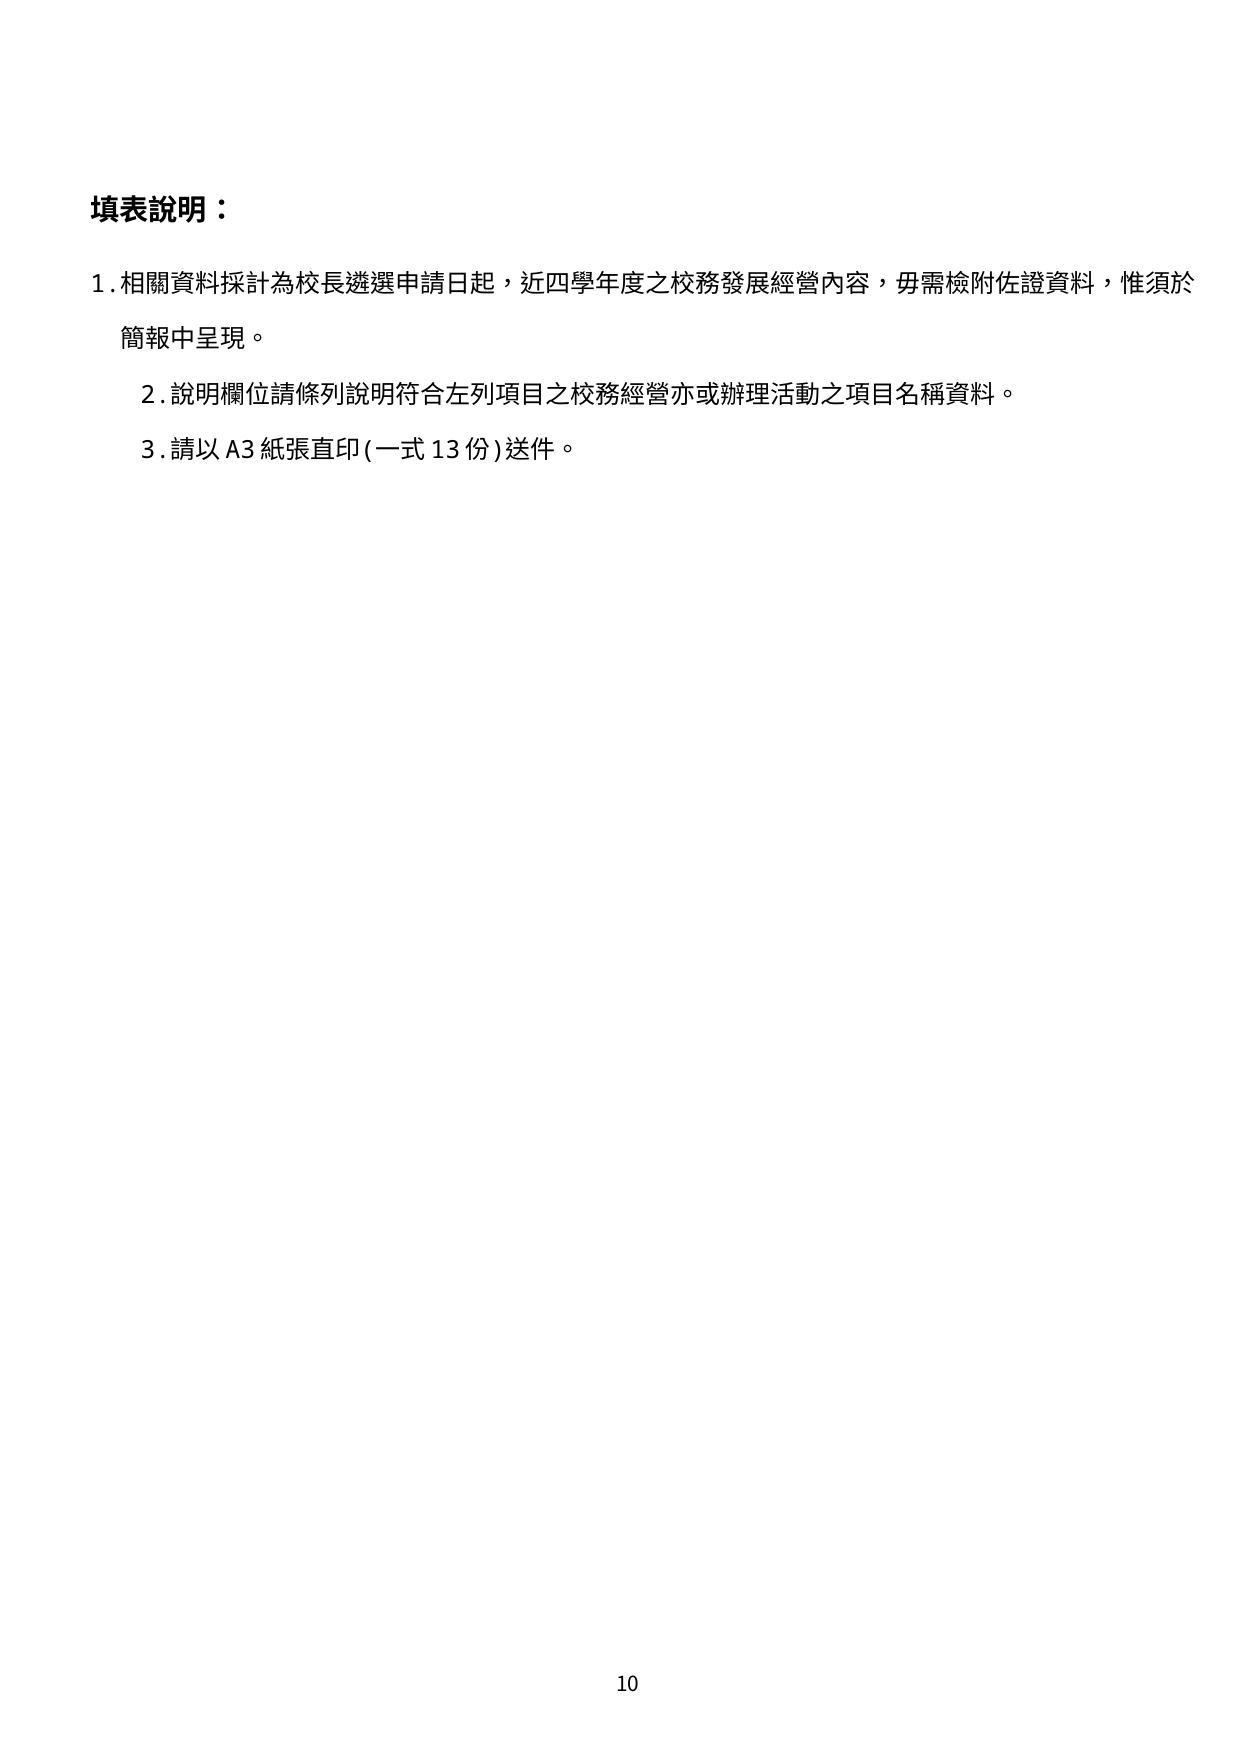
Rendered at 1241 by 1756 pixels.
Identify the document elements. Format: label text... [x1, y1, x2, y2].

text 填表說明： [90, 187, 1211, 229]
list 相關資料採計為校長遴選申請日起，近四學年度之校務發展經營內容，毋需檢附佐證資料，惟須於 [90, 263, 1211, 299]
list 請以A3紙張直印(一式13份)送件。 [140, 429, 1211, 466]
text 簡報中呈現。 [90, 319, 1211, 355]
list 說明欄位請條列說明符合左列項目之校務經營亦或辦理活動之項目名稱資料。 [140, 374, 1211, 410]
